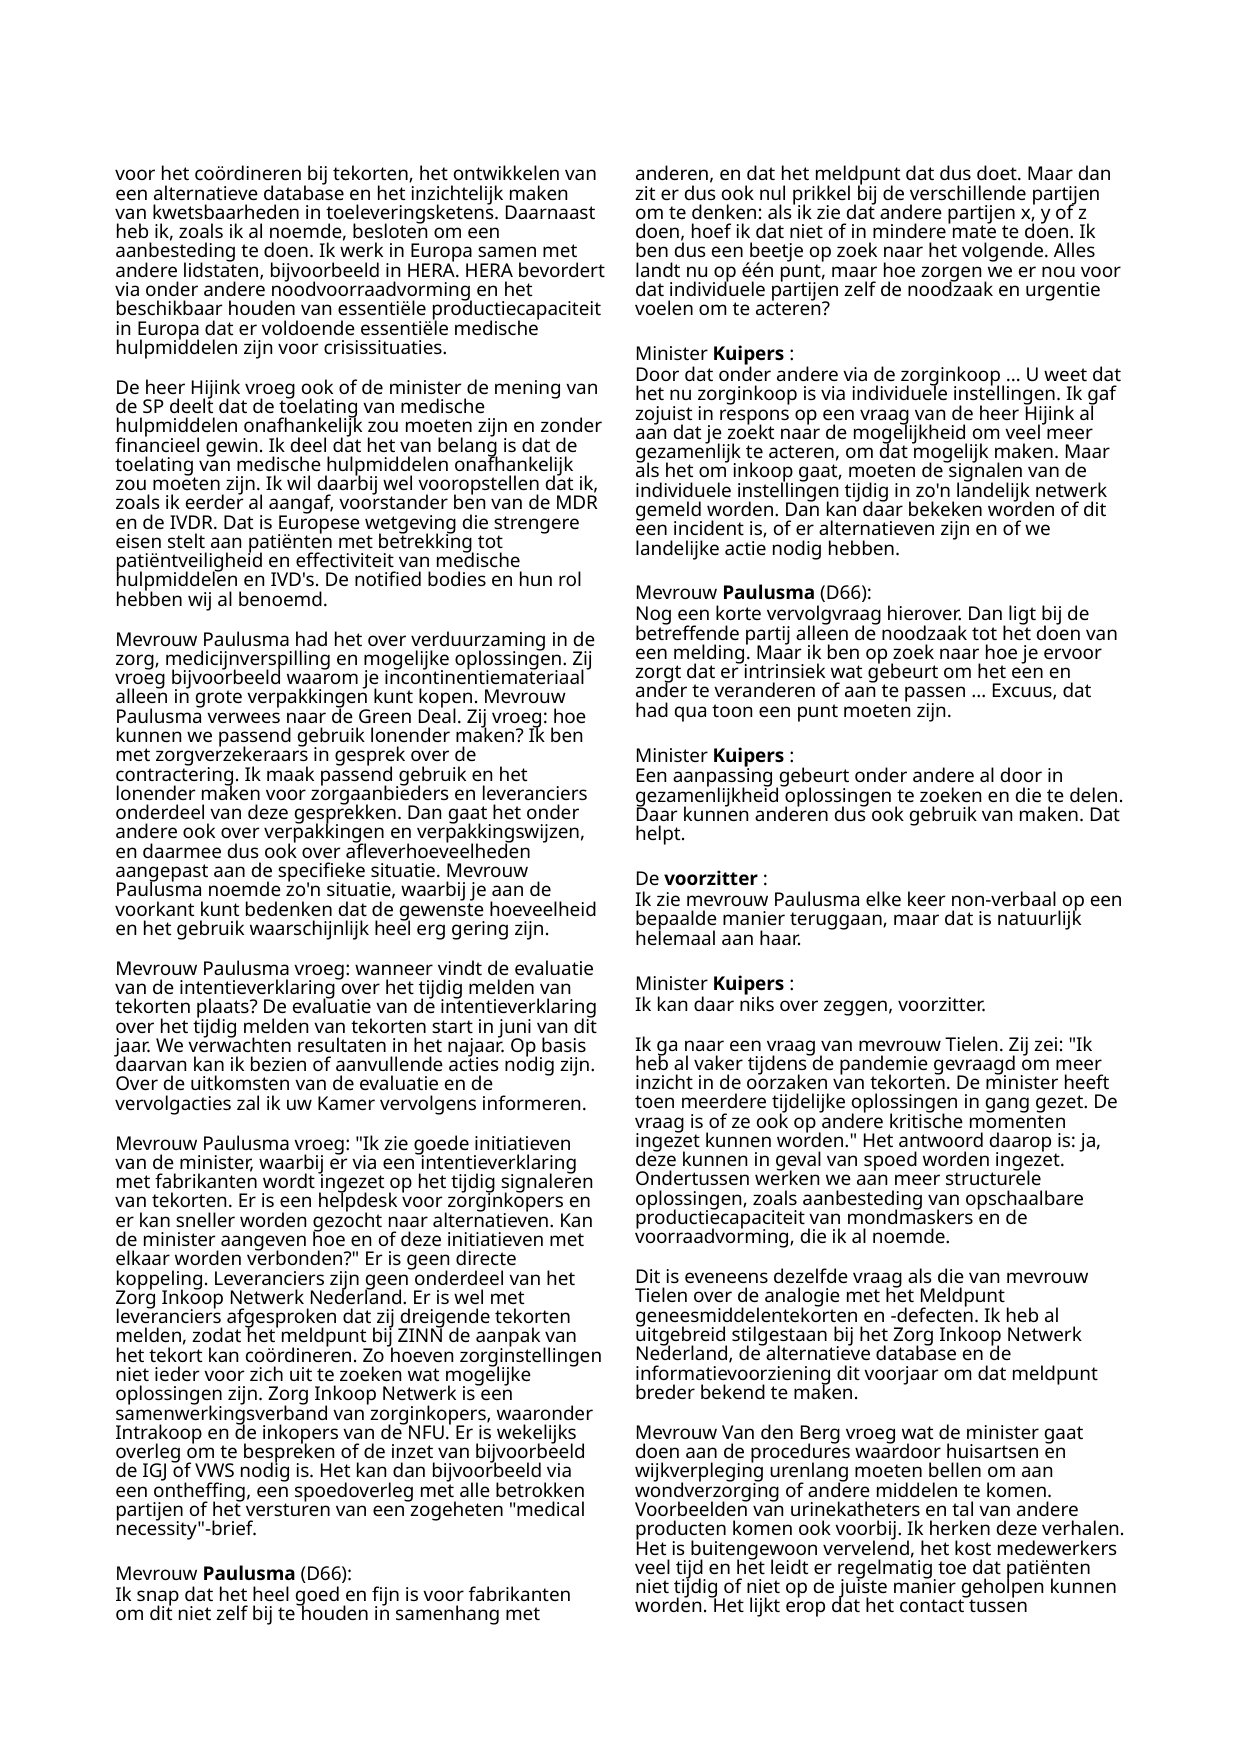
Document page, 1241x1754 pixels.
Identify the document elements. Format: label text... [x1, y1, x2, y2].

text Mevrouw Van den Berg vroeg wat de minister gaat doen aan de procedures waardoor huisartsen en wijkverpleging urenlang moeten bellen om aan wondverzorging of andere middelen te komen. Voorbeelden van urinekatheters en tal van andere producten komen ook voorbij. Ik herken deze verhalen. Het is buitengewoon vervelend, het kost medewerkers veel tijd en het leidt er regelmatig toe dat patiënten niet tijdig of niet op de juiste manier geholpen kunnen worden. Het lijkt erop dat het contact tussen [635, 1424, 1125, 1617]
text Nog een korte vervolgvraag hierover. Dan ligt bij de betreffende partij alleen de noodzaak tot het doen van een melding. Maar ik ben op zoek naar hoe je ervoor zorgt dat er intrinsiek wat gebeurt om het een en ander te veranderen of aan te passen … Excuus, dat had qua toon een punt moeten zijn. [635, 605, 1125, 721]
text Ik ga naar een vraag van mevrouw Tielen. Zij zei: "Ik heb al vaker tijdens de pandemie gevraagd om meer inzicht in de oorzaken van tekorten. De minister heeft toen meerdere tijdelijke oplossingen in gang gezet. De vraag is of ze ook op andere kritische momenten ingezet kunnen worden." Het antwoord daarop is: ja, deze kunnen in geval van spoed worden ingezet. Ondertussen werken we aan meer structurele oplossingen, zoals aanbesteding van opschaalbare productiecapaciteit van mondmaskers en de voorraadvorming, die ik al noemde. [635, 1036, 1125, 1247]
text Minister Kuipers : [635, 970, 1125, 996]
text Ik snap dat het heel goed en fijn is voor fabrikanten om dit niet zelf bij te houden in samenhang met [115, 1586, 605, 1624]
text Een aanpassing gebeurt onder andere al door in gezamenlijkheid oplossingen te zoeken en die te delen. Daar kunnen anderen dus ook gebruik van maken. Dat helpt. [635, 767, 1125, 844]
text Ik zie mevrouw Paulusma elke keer non-verbaal op een bepaalde manier teruggaan, maar dat is natuurlijk helemaal aan haar. [635, 891, 1125, 949]
text Minister Kuipers : [635, 340, 1125, 366]
text De heer Hijink vroeg ook of de minister de mening van de SP deelt dat de toelating van medische hulpmiddelen onafhankelijk zou moeten zijn en zonder financieel gewin. Ik deel dat het van belang is dat de toelating van medische hulpmiddelen onafhankelijk zou moeten zijn. Ik wil daarbij wel vooropstellen dat ik, zoals ik eerder al aangaf, voorstander ben van de MDR en de IVDR. Dat is Europese wetgeving die strengere eisen stelt aan patiënten met betrekking tot patiëntveiligheid en effectiviteit van medische hulpmiddelen en IVD's. De notified bodies en hun rol hebben wij al benoemd. [115, 379, 605, 610]
text Minister Kuipers : [635, 742, 1125, 767]
text anderen, en dat het meldpunt dat dus doet. Maar dan zit er dus ook nul prikkel bij de verschillende partijen om te denken: als ik zie dat andere partijen x, y of z doen, hoef ik dat niet of in mindere mate te doen. Ik ben dus een beetje op zoek naar het volgende. Alles landt nu op één punt, maar hoe zorgen we er nou voor dat individuele partijen zelf de noodzaak en urgentie voelen om te acteren? [635, 165, 1125, 319]
text voor het coördineren bij tekorten, het ontwikkelen van een alternatieve database en het inzichtelijk maken van kwetsbaarheden in toeleveringsketens. Daarnaast heb ik, zoals ik al noemde, besloten om een aanbesteding te doen. Ik werk in Europa samen met andere lidstaten, bijvoorbeeld in HERA. HERA bevordert via onder andere noodvoorraadvorming en het beschikbaar houden van essentiële productiecapaciteit in Europa dat er voldoende essentiële medische hulpmiddelen zijn voor crisissituaties. [115, 165, 605, 358]
text Mevrouw Paulusma vroeg: wanneer vindt de evaluatie van de intentieverklaring over het tijdig melden van tekorten plaats? De evaluatie van de intentieverklaring over het tijdig melden van tekorten start in juni van dit jaar. We verwachten resultaten in het najaar. Op basis daarvan kan ik bezien of aanvullende acties nodig zijn. Over de uitkomsten van de evaluatie en de vervolgacties zal ik uw Kamer vervolgens informeren. [115, 960, 605, 1114]
text Mevrouw Paulusma had het over verduurzaming in de zorg, medicijnverspilling en mogelijke oplossingen. Zij vroeg bijvoorbeeld waarom je incontinentiemateriaal alleen in grote verpakkingen kunt kopen. Mevrouw Paulusma verwees naar de Green Deal. Zij vroeg: hoe kunnen we passend gebruik lonender maken? Ik ben met zorgverzekeraars in gesprek over de contractering. Ik maak passend gebruik en het lonender maken voor zorgaanbieders en leveranciers onderdeel van deze gesprekken. Dan gaat het onder andere ook over verpakkingen en verpakkingswijzen, en daarmee dus ook over afleverhoeveelheden aangepast aan de specifieke situatie. Mevrouw Paulusma noemde zo'n situatie, waarbij je aan de voorkant kunt bedenken dat de gewenste hoeveelheid en het gebruik waarschijnlijk heel erg gering zijn. [115, 631, 605, 939]
text Dit is eveneens dezelfde vraag als die van mevrouw Tielen over de analogie met het Meldpunt geneesmiddelentekorten en -defecten. Ik heb al uitgebreid stilgestaan bij het Zorg Inkoop Netwerk Nederland, de alternatieve database en de informatievoorziening dit voorjaar om dat meldpunt breder bekend te maken. [635, 1268, 1125, 1403]
text Mevrouw Paulusma vroeg: "Ik zie goede initiatieven van de minister, waarbij er via een intentieverklaring met fabrikanten wordt ingezet op het tijdig signaleren van tekorten. Er is een helpdesk voor zorginkopers en er kan sneller worden gezocht naar alternatieven. Kan de minister aangeven hoe en of deze initiatieven met elkaar worden verbonden?" Er is geen directe koppeling. Leveranciers zijn geen onderdeel van het Zorg Inkoop Netwerk Nederland. Er is wel met leveranciers afgesproken dat zij dreigende tekorten melden, zodat het meldpunt bij ZINN de aanpak van het tekort kan coördineren. Zo hoeven zorginstellingen niet ieder voor zich uit te zoeken wat mogelijke oplossingen zijn. Zorg Inkoop Netwerk is een samenwerkingsverband van zorginkopers, waaronder Intrakoop en de inkopers van de NFU. Er is wekelijks overleg om te bespreken of de inzet van bijvoorbeeld de IGJ of VWS nodig is. Het kan dan bijvoorbeeld via een ontheffing, een spoedoverleg met alle betrokken partijen of het versturen van een zogeheten "medical necessity"-brief. [115, 1135, 605, 1539]
text Mevrouw Paulusma (D66): [115, 1560, 605, 1586]
text Door dat onder andere via de zorginkoop … U weet dat het nu zorginkoop is via individuele instellingen. Ik gaf zojuist in respons op een vraag van de heer Hijink al aan dat je zoekt naar de mogelijkheid om veel meer gezamenlijk te acteren, om dat mogelijk maken. Maar als het om inkoop gaat, moeten de signalen van de individuele instellingen tijdig in zo'n landelijk netwerk gemeld worden. Dan kan daar bekeken worden of dit een incident is, of er alternatieven zijn en of we landelijke actie nodig hebben. [635, 366, 1125, 559]
text Ik kan daar niks over zeggen, voorzitter. [635, 996, 1125, 1015]
text Mevrouw Paulusma (D66): [635, 579, 1125, 605]
text De voorzitter : [635, 865, 1125, 891]
